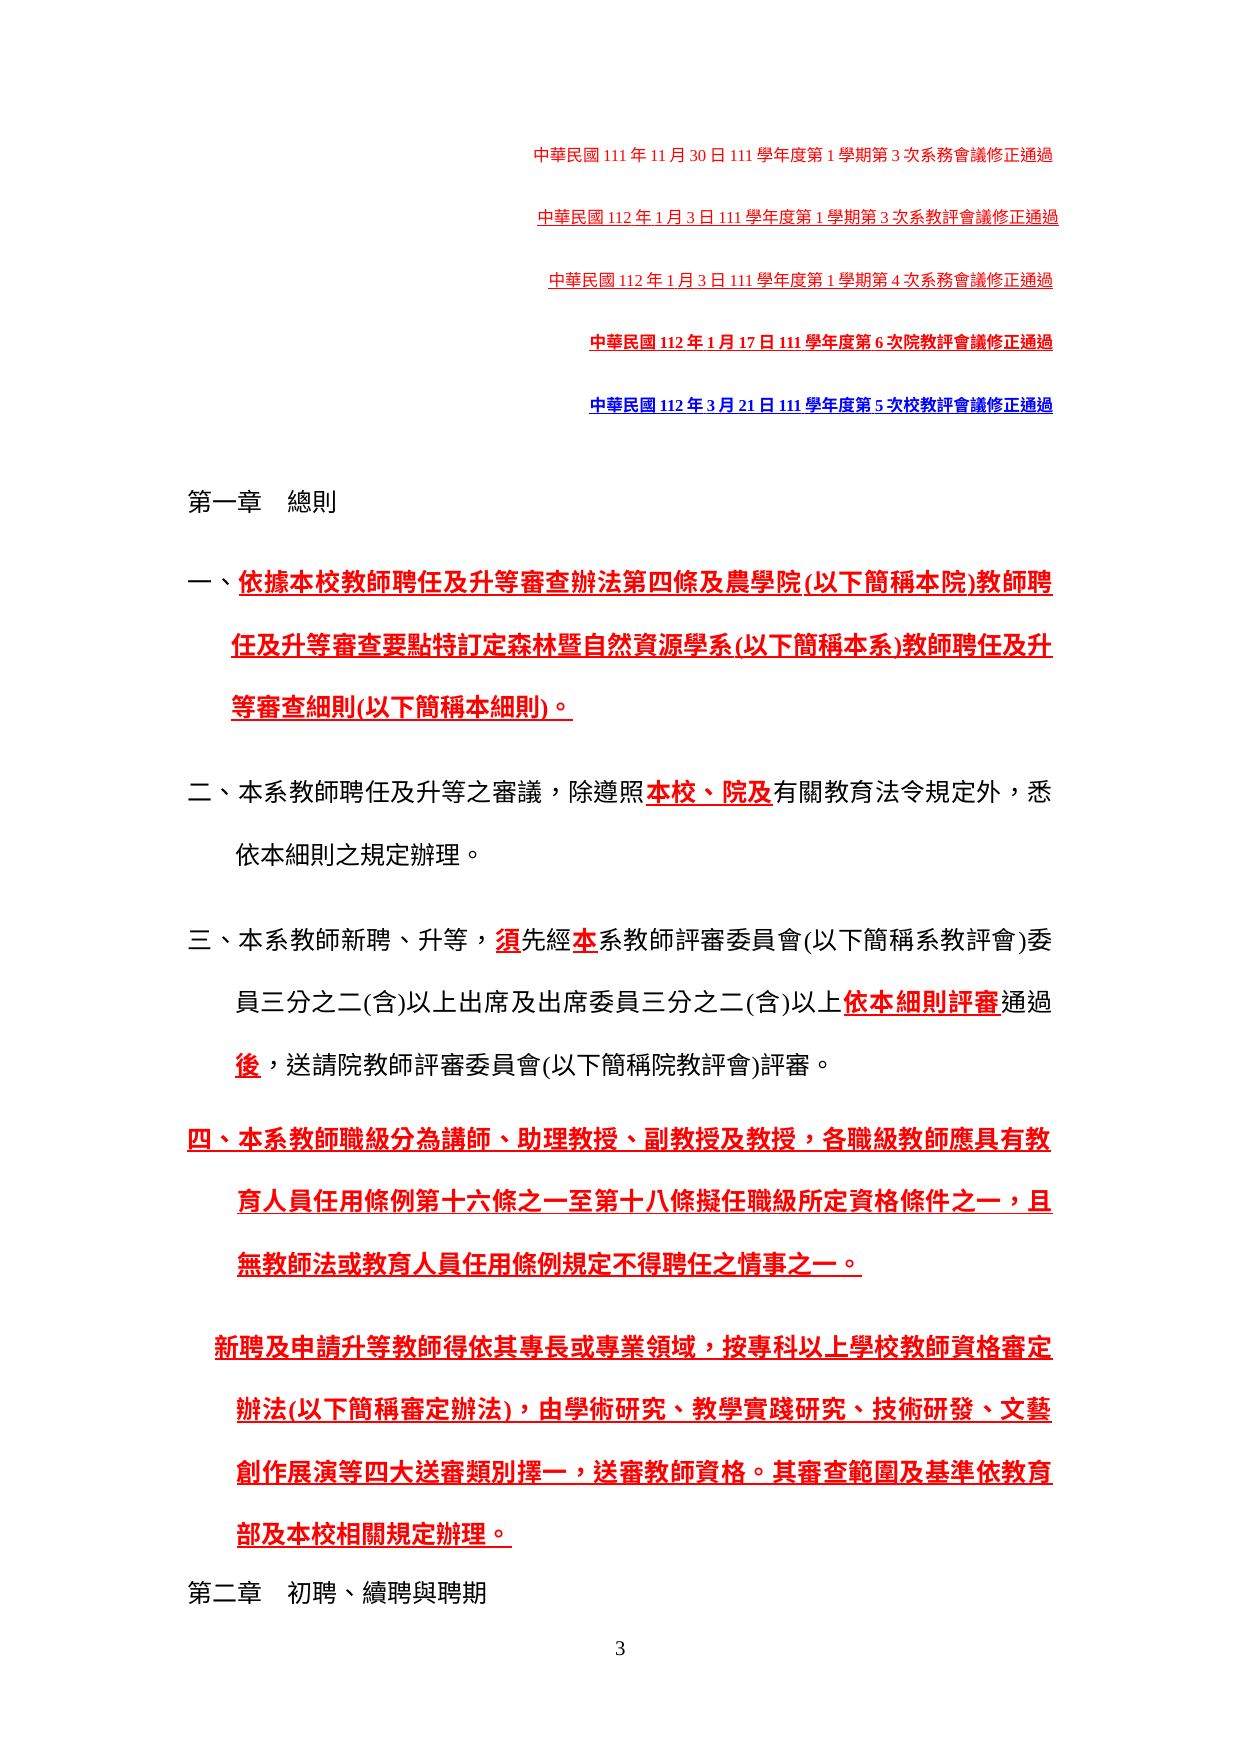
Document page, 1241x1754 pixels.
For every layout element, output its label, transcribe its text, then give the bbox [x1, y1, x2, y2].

text 中華民國112年3月21日111學年度第5次校教評會議修正通過 [187, 362, 1053, 425]
text 第一章 總則 [187, 488, 1088, 517]
text 中華民國111年11月30日111學年度第1學期第3次系務會議修正通過 [187, 112, 1053, 175]
text 三、本系教師新聘、升等，須先經本系教師評審委員會(以下簡稱系教評會)委員三分之二(含)以上出席及出席委員三分之二(含)以上依本細則評審通過後，送請院教師評審委員會(以下簡稱院教評會)評審。 [187, 897, 1053, 1084]
text 一、依據本校教師聘任及升等審查辦法第四條及農學院(以下簡稱本院)教師聘任及升等審查要點特訂定森林暨自然資源學系(以下簡稱本系)教師聘任及升等審查細則(以下簡稱本細則)。 [187, 539, 1053, 727]
text 中華民國112年1月3日111學年度第1學期第4次系務會議修正通過 [187, 237, 1053, 300]
text 二、本系教師聘任及升等之審議，除遵照本校、院及有關教育法令規定外，悉依本細則之規定辦理。 [187, 749, 1053, 874]
text 中華民國112年1月17日111學年度第6次院教評會議修正通過 [187, 300, 1053, 362]
text 第二章 初聘、續聘與聘期 [187, 1576, 1088, 1609]
text 中華民國112年1月3日111學年度第1學期第3次系教評會議修正通過 [187, 175, 1058, 237]
text 四、本系教師職級分為講師、助理教授、副教授及教授，各職級教師應具有教育人員任用條例第十六條之一至第十八條擬任職級所定資格條件之一，且無教師法或教育人員任用條例規定不得聘任之情事之一。 [187, 1096, 1053, 1283]
text 新聘及申請升等教師得依其專長或專業領域，按專科以上學校教師資格審定辦法(以下簡稱審定辦法)，由學術研究、教學實踐研究、技術研發、文藝創作展演等四大送審類別擇一，送審教師資格。其審查範圍及基準依教育部及本校相關規定辦理。 [187, 1304, 1053, 1554]
